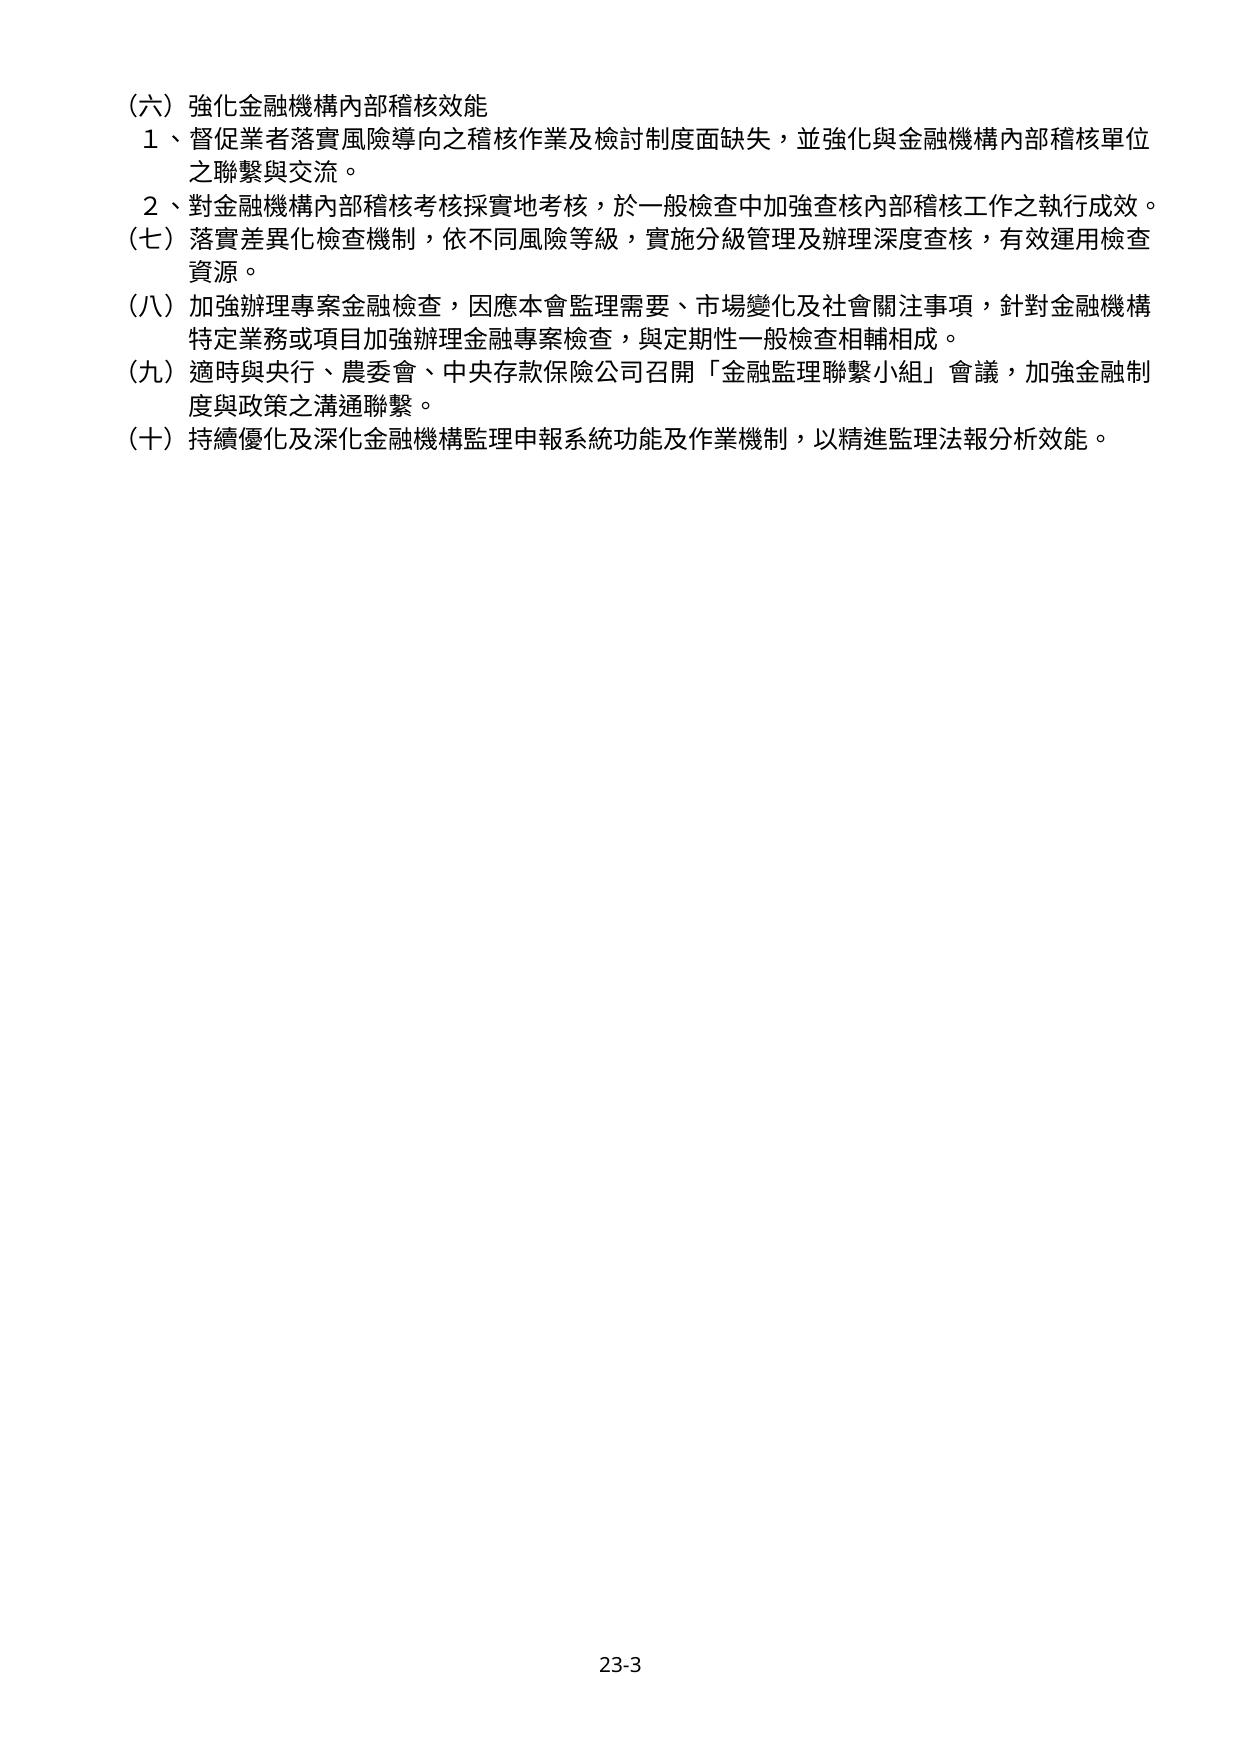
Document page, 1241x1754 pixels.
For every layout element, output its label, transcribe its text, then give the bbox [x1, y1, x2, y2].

text （九）適時與央行、農委會、中央存款保險公司召開「金融監理聯繫小組」會議，加強金融制度與政策之溝通聯繫。 [113, 355, 1152, 422]
text ２、對金融機構內部稽核考核採實地考核，於一般檢查中加強查核內部稽核工作之執行成效。 [138, 188, 1152, 222]
text （七）落實差異化檢查機制，依不同風險等級，實施分級管理及辦理深度查核，有效運用檢查資源。 [113, 222, 1152, 288]
text １、督促業者落實風險導向之稽核作業及檢討制度面缺失，並強化與金融機構內部稽核單位之聯繫與交流。 [138, 122, 1152, 188]
text （八）加強辦理專案金融檢查，因應本會監理需要、市場變化及社會關注事項，針對金融機構特定業務或項目加強辦理金融專案檢查，與定期性一般檢查相輔相成。 [113, 288, 1152, 355]
text （六）強化金融機構內部稽核效能 [113, 88, 1152, 122]
text （十）持續優化及深化金融機構監理申報系統功能及作業機制，以精進監理法報分析效能。 [113, 422, 1152, 455]
